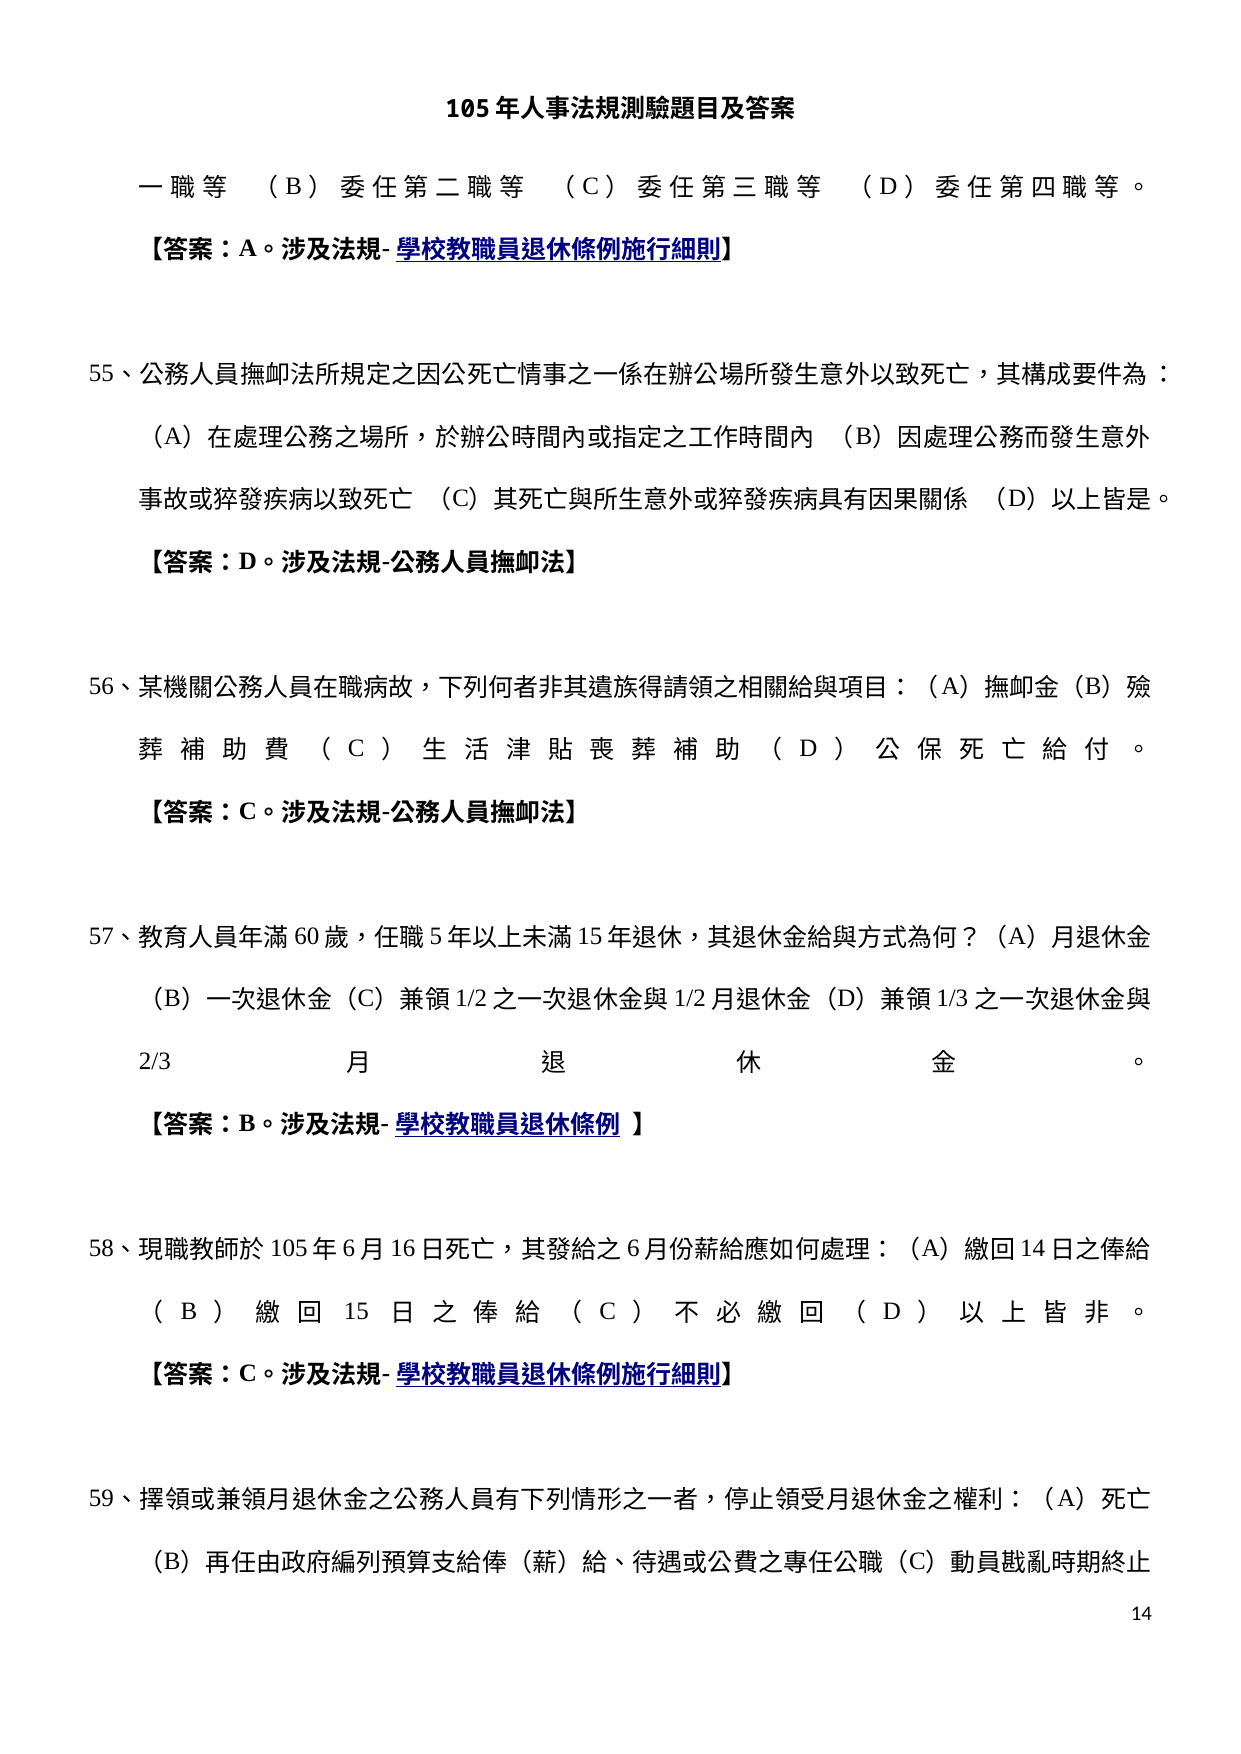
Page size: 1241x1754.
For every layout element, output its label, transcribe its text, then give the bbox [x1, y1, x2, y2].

text 57、教育人員年滿60歲，任職5年以上未滿15年退休，其退休金給與方式為何？（A）月退休金（B）一次退休金（C）兼領1/2之一次退休金與1/2月退休金（D）兼領1/3 之一次退休金與2/3月退休金。 【答案：B。涉及法規- 學校教職員退休條例 】 [89, 893, 1152, 1143]
text 58、現職教師於105年6月16日死亡，其發給之6月份薪給應如何處理：（A）繳回14日之俸給（B）繳回15日之俸給（C）不必繳回（D）以上皆非。 【答案：C。涉及法規- 學校教職員退休條例施行細則】 [89, 1206, 1152, 1393]
text 55、公務人員撫卹法所規定之因公死亡情事之一係在辦公場所發生意外以致死亡，其構成要件為：（A）在處理公務之場所，於辦公時間內或指定之工作時間內 （B）因處理公務而發生意外事故或猝發疾病以致死亡 （C）其死亡與所生意外或猝發疾病具有因果關係 （D）以上皆是。 【答案：D。涉及法規-公務人員撫卹法】 [89, 331, 1152, 581]
text 一職等 （B）委任第二職等 （C）委任第三職等 （D）委任第四職等。 【答案：A。涉及法規- 學校教職員退休條例施行細則】 [89, 143, 1152, 268]
text 59、擇領或兼領月退休金之公務人員有下列情形之一者，停止領受月退休金之權利：（A）死亡（B）再任由政府編列預算支給俸（薪）給、待遇或公費之專任公職（C）動員戡亂時期終止後，曾犯內亂、外患罪，經判刑確定者，或通緝有案尚未結案者（D）喪失中華民國國籍者。 【答案：B。涉及法規-公務人員退休法】 [89, 1456, 1152, 1581]
text 56、某機關公務人員在職病故，下列何者非其遺族得請領之相關給與項目：（A）撫卹金（B）殮葬補助費（C）生活津貼喪葬補助（D）公保死亡給付。 【答案：C。涉及法規-公務人員撫卹法】 [89, 643, 1152, 831]
